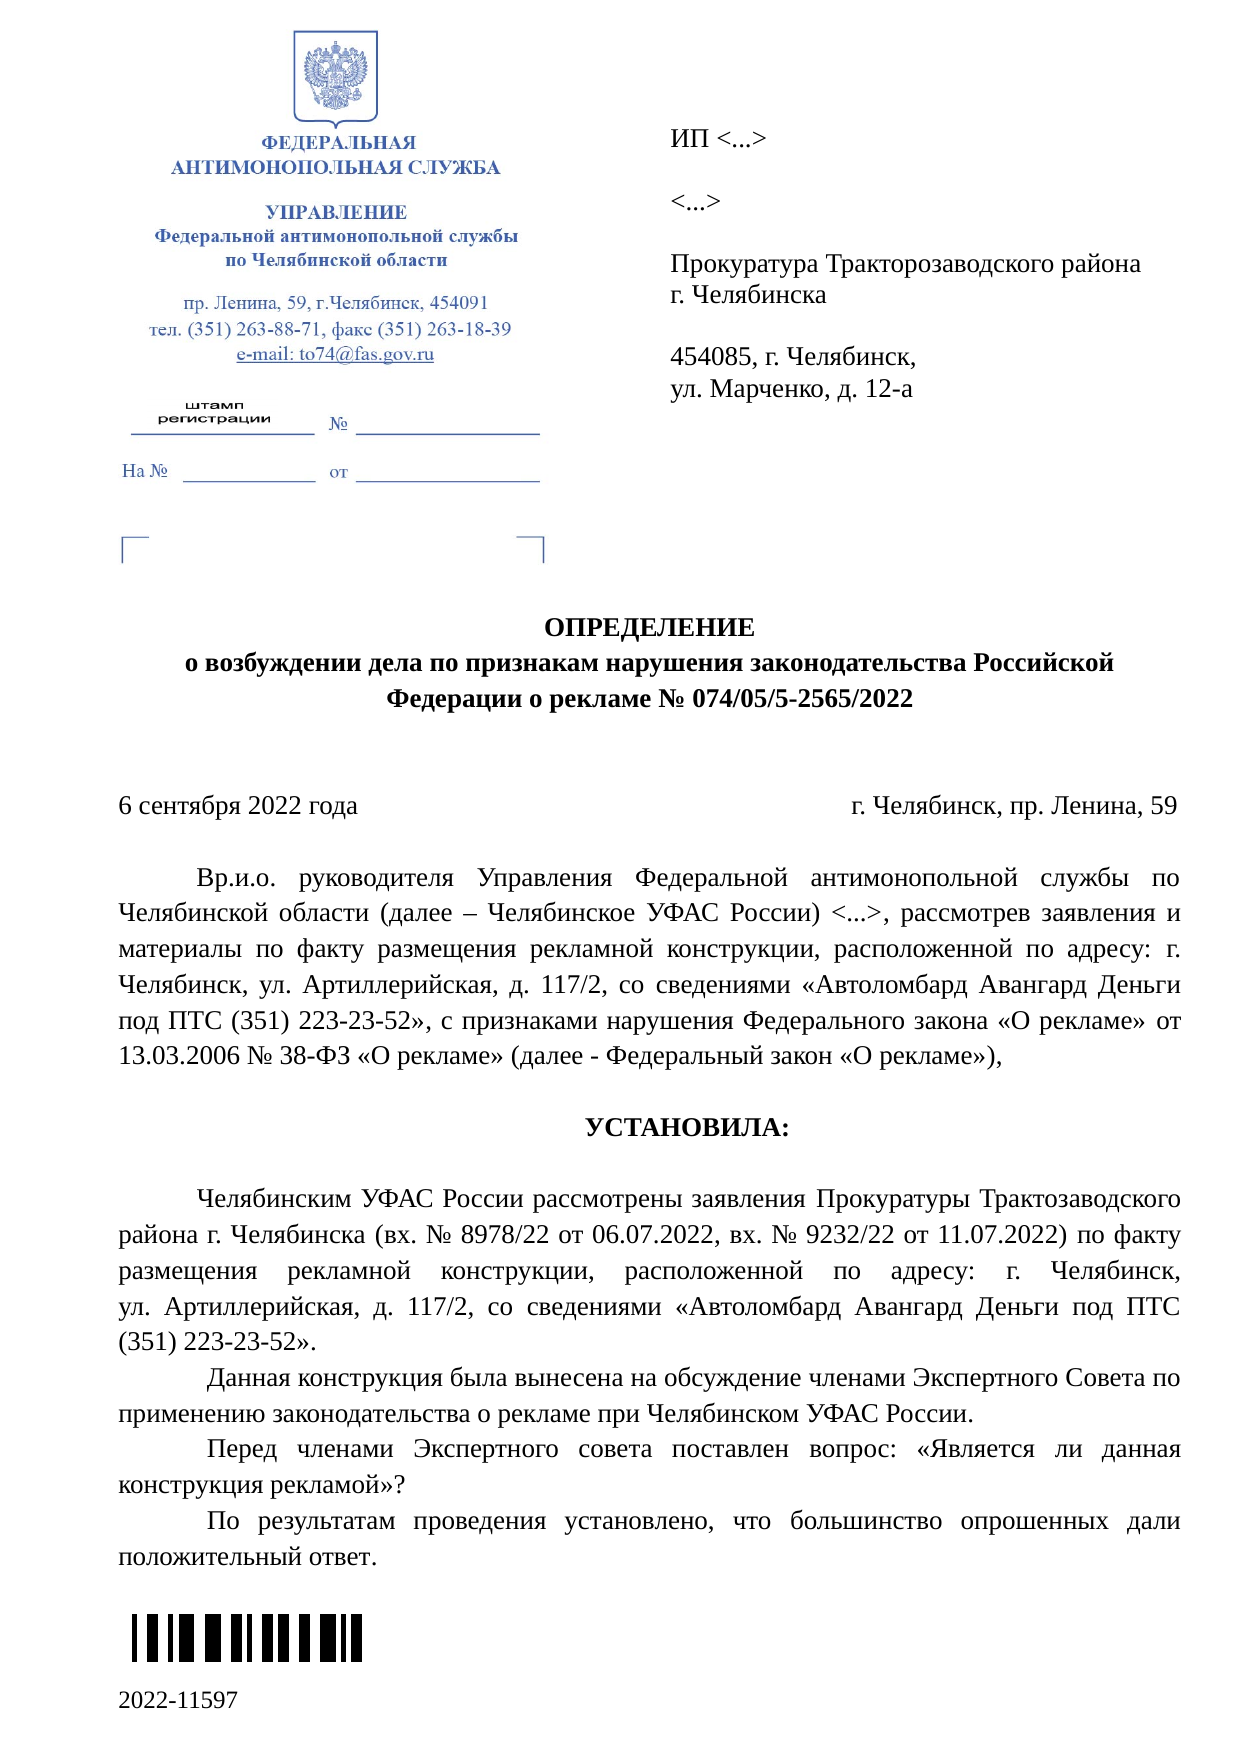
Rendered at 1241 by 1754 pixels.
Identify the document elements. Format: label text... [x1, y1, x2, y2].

text Перед членами Экспертного совета поставлен вопрос: «Является ли данная конструкция рекламой»? [118, 1432, 1181, 1499]
text Вр.и.о. руководителя Управления Федеральной антимонопольной службы по Челябинской области (далее – Челябинское УФАС России) <...>, рассмотрев заявления и материалы по факту размещения рекламной конструкции, расположенной по адресу: г. Челябинск, ул. Артиллерийская, д. 117/2, со сведениями «Автоломбард Авангард Деньги под ПТС (351) 223-23-52», с признаками нарушения Федерального закона «О рекламе» от 13.03.2006 № 38-ФЗ «О рекламе» (далее - Федеральный закон «О рекламе»), [118, 861, 1181, 1071]
text ОПРЕДЕЛЕНИЕ [118, 611, 1181, 642]
text Челябинским УФАС России рассмотрены заявления Прокуратуры Трактозаводского района г. Челябинска (вх. № 8978/22 от 06.07.2022, вх. № 9232/22 от 11.07.2022) по факту размещения рекламной конструкции, расположенной по адресу: г. Челябинск, ул. Артиллерийская, д. 117/2, со сведениями «Автоломбард Авангард Деньги под ПТС (351) 223-23-52». [118, 1182, 1181, 1356]
text По результатам проведения установлено, что большинство опрошенных дали положительный ответ. [118, 1504, 1181, 1571]
text Данная конструкция была вынесена на обсуждение членами Экспертного Совета по применению законодательства о рекламе при Челябинском УФАС России. [118, 1361, 1181, 1428]
picture [118, 1614, 367, 1662]
text о возбуждении дела по признакам нарушения законодательства Российской Федерации о рекламе № 074/05/5-2565/2022 [118, 646, 1181, 713]
text УСТАНОВИЛА: [118, 1111, 1181, 1142]
picture [118, 29, 550, 567]
table_header ИП <...> <...> Прокуратура Тракторозаводского района г. Челябинска 454085, г. Челябинск, ул. Марченко, д. 12-а [664, 83, 1181, 520]
text 6 сентября 2022 года г. Челябинск, пр. Ленина, 59 [118, 789, 1181, 821]
